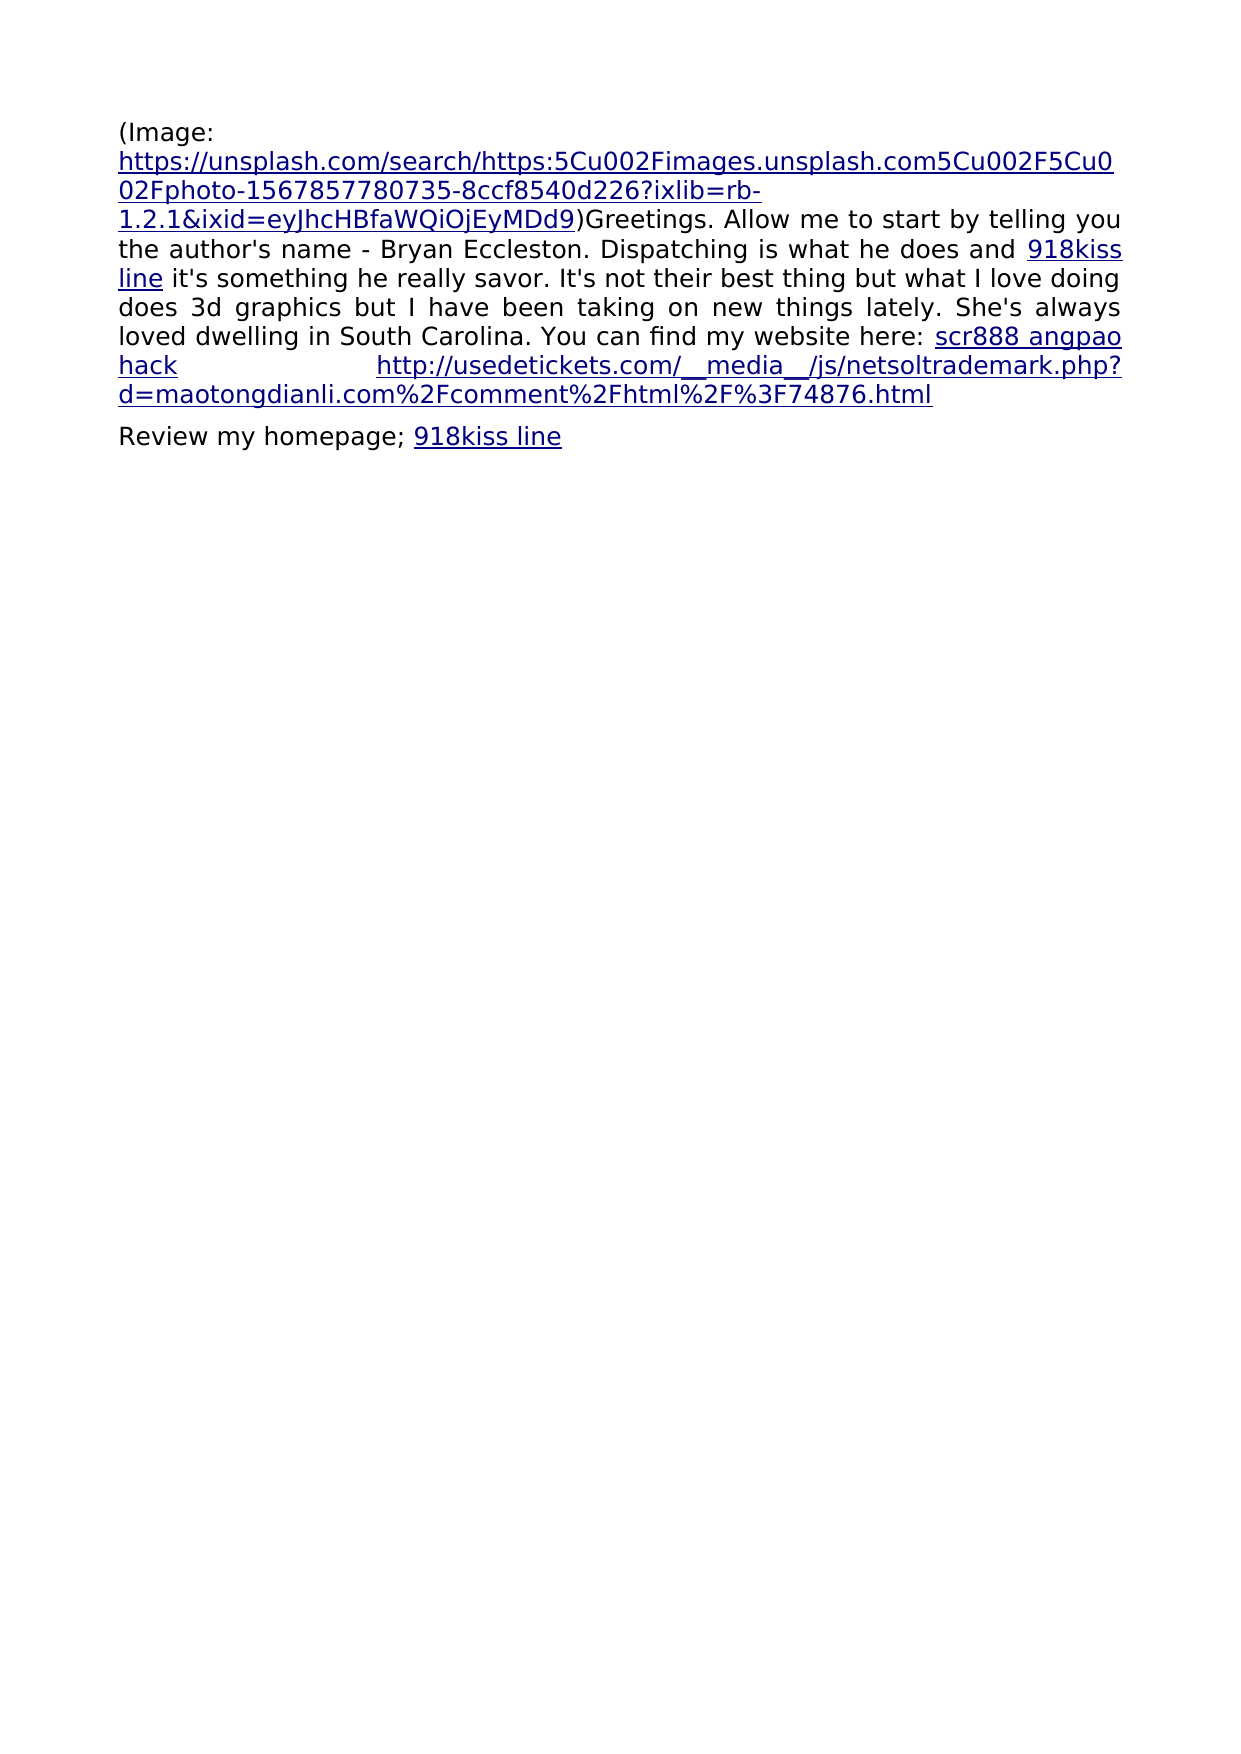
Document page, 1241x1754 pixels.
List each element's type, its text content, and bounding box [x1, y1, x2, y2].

text Review my homepage; 918kiss line [118, 422, 1122, 451]
text (Image: https://unsplash.com/search/https:5Cu002Fimages.unsplash.com5Cu002F5Cu002Fphoto-1567857780735-8ccf8540d226?ixlib=rb-1.2.1&ixid=eyJhcHBfaWQiOjEyMDd9)Greetings. Allow me to start by telling you the author's name - Bryan Eccleston. Dispatching is what he does and 918kiss line it's something he really savor. It's not their best thing but what I love doing does 3d graphics but I have been taking on new things lately. She's always loved dwelling in South Carolina. You can find my website here: scr888 angpao hack http://usedetickets.com/__media__/js/netsoltrademark.php?d=maotongdianli.com%2Fcomment%2Fhtml%2F%3F74876.html [118, 118, 1122, 410]
